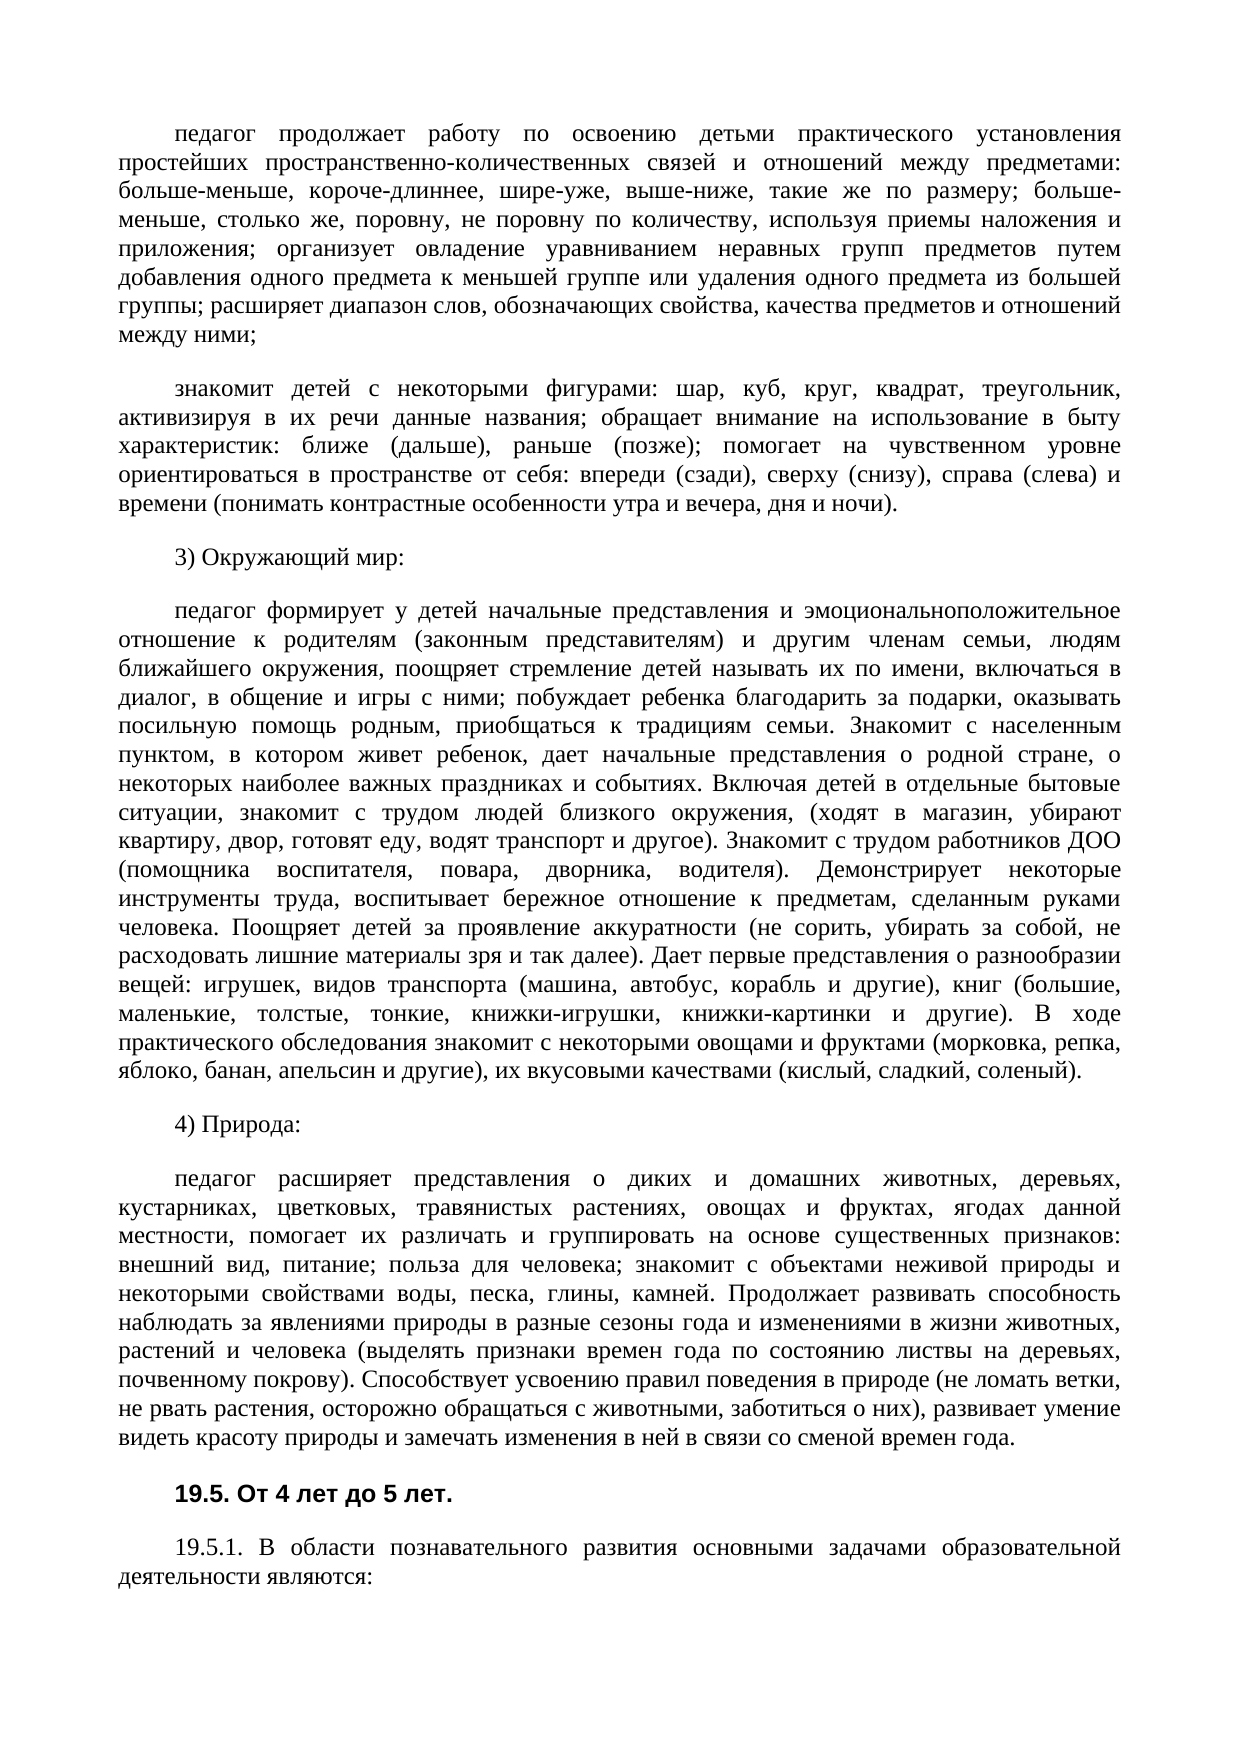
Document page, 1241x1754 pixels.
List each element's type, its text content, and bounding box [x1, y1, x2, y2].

text 19.5.1. В области познавательного развития основными задачами образовательной деятельности являются: [118, 1532, 1122, 1590]
text педагог продолжает работу по освоению детьми практического установления простейших пространственно-количественных связей и отношений между предметами: больше-меньше, короче-длиннее, шире-уже, выше-ниже, такие же по размеру; больше-меньше, столько же, поровну, не поровну по количеству, используя приемы наложения и приложения; организует овладение уравниванием неравных групп предметов путем добавления одного предмета к меньшей группе или удаления одного предмета из большей группы; расширяет диапазон слов, обозначающих свойства, качества предметов и отношений между ними; [118, 118, 1122, 348]
text педагог расширяет представления о диких и домашних животных, деревьях, кустарниках, цветковых, травянистых растениях, овощах и фруктах, ягодах данной местности, помогает их различать и группировать на основе существенных признаков: внешний вид, питание; польза для человека; знакомит с объектами неживой природы и некоторыми свойствами воды, песка, глины, камней. Продолжает развивать способность наблюдать за явлениями природы в разные сезоны года и изменениями в жизни животных, растений и человека (выделять признаки времен года по состоянию листвы на деревьях, почвенному покрову). Способствует усвоению правил поведения в природе (не ломать ветки, не рвать растения, осторожно обращаться с животными, заботиться о них), развивает умение видеть красоту природы и замечать изменения в ней в связи со сменой времен года. [118, 1163, 1122, 1451]
text 4) Природа: [118, 1109, 1122, 1138]
text 3) Окружающий мир: [118, 542, 1122, 571]
text знакомит детей с некоторыми фигурами: шар, куб, круг, квадрат, треугольник, активизируя в их речи данные названия; обращает внимание на использование в быту характеристик: ближе (дальше), раньше (позже); помогает на чувственном уровне ориентироваться в пространстве от себя: впереди (сзади), сверху (снизу), справа (слева) и времени (понимать контрастные особенности утра и вечера, дня и ночи). [118, 373, 1122, 517]
text 19.5. От 4 лет до 5 лет. [118, 1479, 1122, 1507]
text педагог формирует у детей начальные представления и эмоциональноположительное отношение к родителям (законным представителям) и другим членам семьи, людям ближайшего окружения, поощряет стремление детей называть их по имени, включаться в диалог, в общение и игры с ними; побуждает ребенка благодарить за подарки, оказывать посильную помощь родным, приобщаться к традициям семьи. Знакомит с населенным пунктом, в котором живет ребенок, дает начальные представления о родной стране, о некоторых наиболее важных праздниках и событиях. Включая детей в отдельные бытовые ситуации, знакомит с трудом людей близкого окружения, (ходят в магазин, убирают квартиру, двор, готовят еду, водят транспорт и другое). Знакомит с трудом работников ДОО (помощника воспитателя, повара, дворника, водителя). Демонстрирует некоторые инструменты труда, воспитывает бережное отношение к предметам, сделанным руками человека. Поощряет детей за проявление аккуратности (не сорить, убирать за собой, не расходовать лишние материалы зря и так далее). Дает первые представления о разнообразии вещей: игрушек, видов транспорта (машина, автобус, корабль и другие), книг (большие, маленькие, толстые, тонкие, книжки-игрушки, книжки-картинки и другие). В ходе практического обследования знакомит с некоторыми овощами и фруктами (морковка, репка, яблоко, банан, апельсин и другие), их вкусовыми качествами (кислый, сладкий, соленый). [118, 596, 1122, 1084]
